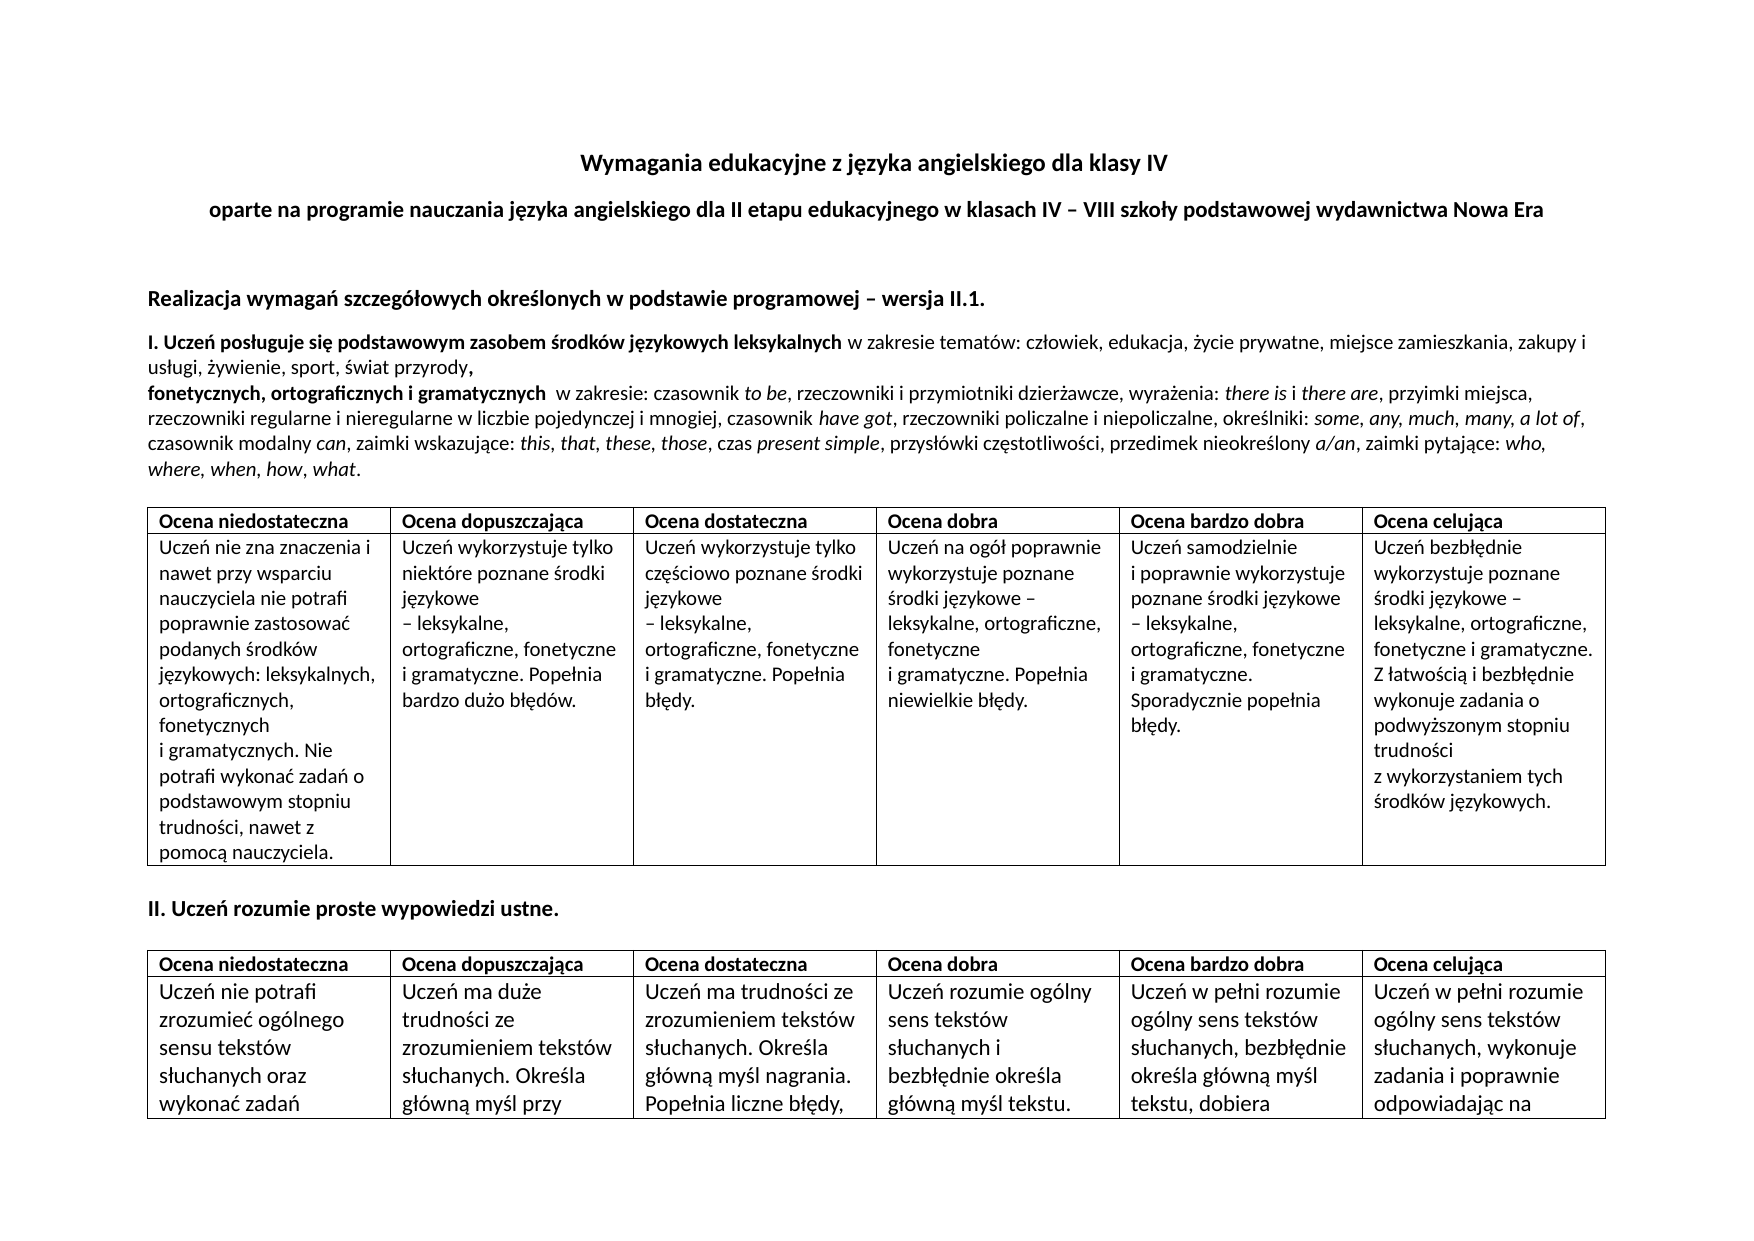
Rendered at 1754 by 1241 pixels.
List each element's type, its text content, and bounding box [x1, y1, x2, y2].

table_header Ocena bardzo dobra [1120, 508, 1362, 533]
text I. Uczeń posługuje się podstawowym zasobem środków językowych leksykalnych w zakresie tematów: człowiek, edukacja, życie prywatne, miejsce zamieszkania, zakupy i usługi, żywienie, sport, świat przyrody, [148, 329, 1606, 380]
text oparte na programie nauczania języka angielskiego dla II etapu edukacyjnego w klasach IV – VIII szkoły podstawowej wydawnictwa Nowa Era [148, 195, 1606, 223]
text Wymagania edukacyjne z języka angielskiego dla klasy IV [148, 148, 1606, 178]
table_header Ocena celująca [1363, 508, 1605, 533]
table_header Ocena dopuszczająca [391, 508, 633, 533]
table_cell Uczeń w pełni rozumie ogólny sens tekstów słuchanych, wykonuje zadania i poprawnie odpowiadając na [1363, 977, 1605, 1117]
table_cell Uczeń rozumie ogólny sens tekstów słuchanych i bezbłędnie określa główną myśl tekstu. [877, 977, 1119, 1117]
table_cell Uczeń nie potrafi zrozumieć ogólnego sensu tekstów słuchanych oraz wykonać zadań [148, 977, 390, 1117]
table_header Ocena celująca [1363, 951, 1605, 976]
table_cell Uczeń na ogół poprawnie wykorzystuje poznane środki językowe – leksykalne, ortograficzne, fonetyczne i gramatyczne. Popełnia niewielkie błędy. [877, 534, 1119, 865]
table_cell Uczeń ma duże trudności ze zrozumieniem tekstów słuchanych. Określa główną myśl przy [391, 977, 633, 1117]
table_header Ocena dobra [877, 951, 1119, 976]
table_cell Uczeń bezbłędnie wykorzystuje poznane środki językowe – leksykalne, ortograficzne, fonetyczne i gramatyczne. Z łatwością i bezbłędnie wykonuje zadania o podwyższonym stopniu trudności z wykorzystaniem tych środków językowych. [1363, 534, 1605, 865]
table_cell Uczeń wykorzystuje tylko niektóre poznane środki językowe – leksykalne, ortograficzne, fonetyczne i gramatyczne. Popełnia bardzo dużo błędów. [391, 534, 633, 865]
table_header Ocena bardzo dobra [1120, 951, 1362, 976]
table_header Ocena dostateczna [634, 508, 876, 533]
table_header Ocena dobra [877, 508, 1119, 533]
table_cell Uczeń samodzielnie i poprawnie wykorzystuje poznane środki językowe – leksykalne, ortograficzne, fonetyczne i gramatyczne. Sporadycznie popełnia błędy. [1120, 534, 1362, 865]
table_header Ocena niedostateczna [148, 508, 390, 533]
table_header Ocena dostateczna [634, 951, 876, 976]
table_cell Uczeń ma trudności ze zrozumieniem tekstów słuchanych. Określa główną myśl nagrania. Popełnia liczne błędy, [634, 977, 876, 1117]
table_cell Uczeń nie zna znaczenia i nawet przy wsparciu nauczyciela nie potrafi poprawnie zastosować podanych środków językowych: leksykalnych, ortograficznych, fonetycznych i gramatycznych. Nie potrafi wykonać zadań o podstawowym stopniu trudności, nawet z pomocą nauczyciela. [148, 534, 390, 865]
table_cell Uczeń wykorzystuje tylko częściowo poznane środki językowe – leksykalne, ortograficzne, fonetyczne i gramatyczne. Popełnia błędy. [634, 534, 876, 865]
table_header Ocena niedostateczna [148, 951, 390, 976]
text II. Uczeń rozumie proste wypowiedzi ustne. [148, 894, 1606, 922]
text fonetycznych, ortograficznych i gramatycznych w zakresie: czasownik to be, rzeczowniki i przymiotniki dzierżawcze, wyrażenia: there is i there are, przyimki miejsca, rzeczowniki regularne i nieregularne w liczbie pojedynczej i mnogiej, czasownik have got, rzeczowniki policzalne i niepoliczalne, określniki: some, any, much, many, a lot of, czasownik modalny can, zaimki wskazujące: this, that, these, those, czas present simple, przysłówki częstotliwości, przedimek nieokreślony a/an, zaimki pytające: who, where, when, how, what. [148, 380, 1606, 481]
text Realizacja wymagań szczegółowych określonych w podstawie programowej – wersja II.1. [148, 284, 1606, 312]
table_cell Uczeń w pełni rozumie ogólny sens tekstów słuchanych, bezbłędnie określa główną myśl tekstu, dobiera [1120, 977, 1362, 1117]
table_header Ocena dopuszczająca [391, 951, 633, 976]
